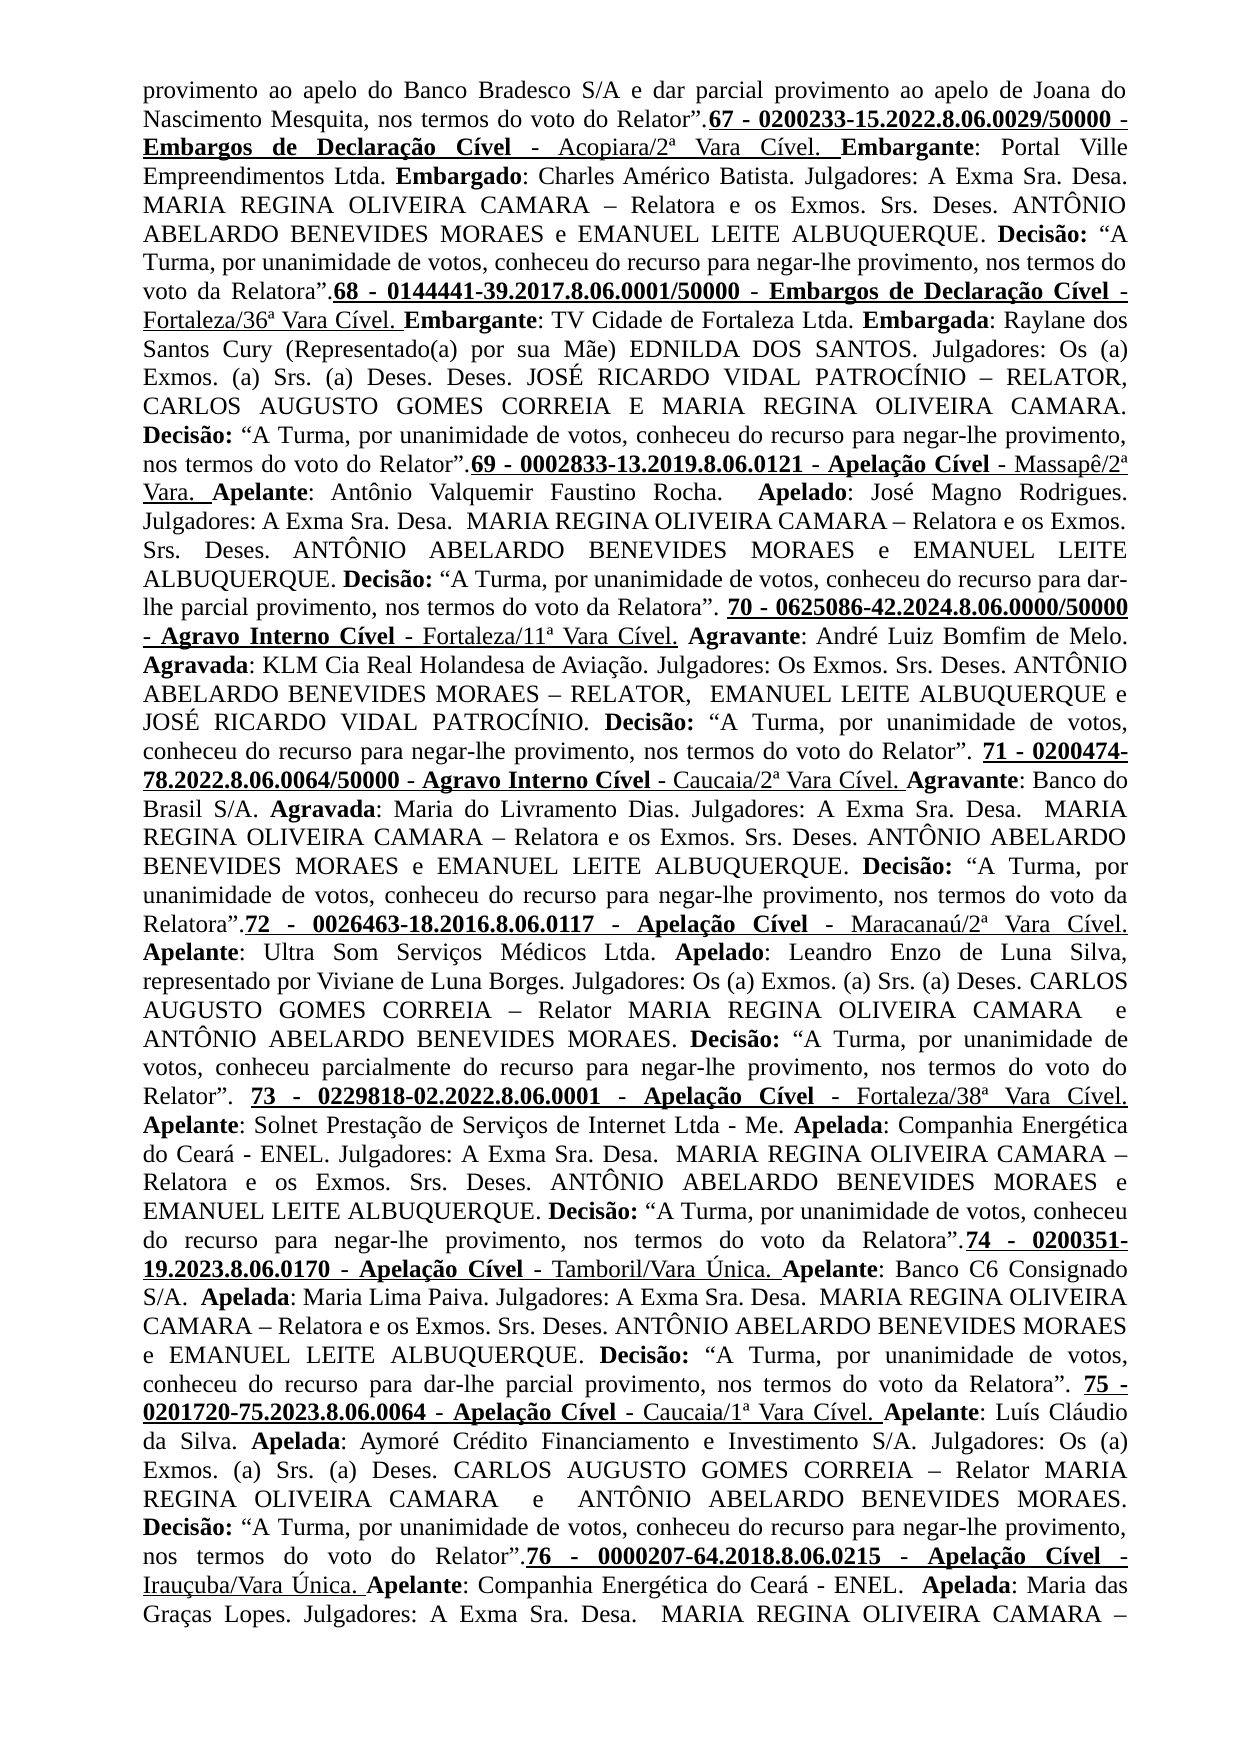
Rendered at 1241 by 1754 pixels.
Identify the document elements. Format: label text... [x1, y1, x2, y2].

text provimento ao apelo do Banco Bradesco S/A e dar parcial provimento ao apelo de Joana do Nascimento Mesquita, nos termos do voto do Relator”.67 - 0200233-15.2022.8.06.0029/50000 - Embargos de Declaração Cível - Acopiara/2ª Vara Cível. Embargante: Portal Ville Empreendimentos Ltda. Embargado: Charles Américo Batista. Julgadores: A Exma Sra. Desa. MARIA REGINA OLIVEIRA CAMARA – Relatora e os Exmos. Srs. Deses. ANTÔNIO ABELARDO BENEVIDES MORAES e EMANUEL LEITE ALBUQUERQUE. Decisão: “A Turma, por unanimidade de votos, conheceu do recurso para negar-lhe provimento, nos termos do voto da Relatora”.68 - 0144441-39.2017.8.06.0001/50000 - Embargos de Declaração Cível - Fortaleza/36ª Vara Cível. Embargante: TV Cidade de Fortaleza Ltda. Embargada: Raylane dos Santos Cury (Representado(a) por sua Mãe) EDNILDA DOS SANTOS. Julgadores: Os (a) Exmos. (a) Srs. (a) Deses. Deses. JOSÉ RICARDO VIDAL PATROCÍNIO – RELATOR, CARLOS AUGUSTO GOMES CORREIA E MARIA REGINA OLIVEIRA CAMARA. Decisão: “A Turma, por unanimidade de votos, conheceu do recurso para negar-lhe provimento, nos termos do voto do Relator”.69 - 0002833-13.2019.8.06.0121 - Apelação Cível - Massapê/2ª Vara. Apelante: Antônio Valquemir Faustino Rocha. Apelado: José Magno Rodrigues. Julgadores: A Exma Sra. Desa. MARIA REGINA OLIVEIRA CAMARA – Relatora e os Exmos. Srs. Deses. ANTÔNIO ABELARDO BENEVIDES MORAES e EMANUEL LEITE ALBUQUERQUE. Decisão: “A Turma, por unanimidade de votos, conheceu do recurso para dar-lhe parcial provimento, nos termos do voto da Relatora”. 70 - 0625086-42.2024.8.06.0000/50000 - Agravo Interno Cível - Fortaleza/11ª Vara Cível. Agravante: André Luiz Bomfim de Melo. Agravada: KLM Cia Real Holandesa de Aviação. Julgadores: Os Exmos. Srs. Deses. ANTÔNIO ABELARDO BENEVIDES MORAES – RELATOR, EMANUEL LEITE ALBUQUERQUE e JOSÉ RICARDO VIDAL PATROCÍNIO. Decisão: “A Turma, por unanimidade de votos, conheceu do recurso para negar-lhe provimento, nos termos do voto do Relator”. 71 - 0200474-78.2022.8.06.0064/50000 - Agravo Interno Cível - Caucaia/2ª Vara Cível. Agravante: Banco do Brasil S/A. Agravada: Maria do Livramento Dias. Julgadores: A Exma Sra. Desa. MARIA REGINA OLIVEIRA CAMARA – Relatora e os Exmos. Srs. Deses. ANTÔNIO ABELARDO BENEVIDES MORAES e EMANUEL LEITE ALBUQUERQUE. Decisão: “A Turma, por unanimidade de votos, conheceu do recurso para negar-lhe provimento, nos termos do voto da Relatora”.72 - 0026463-18.2016.8.06.0117 - Apelação Cível - Maracanaú/2ª Vara Cível. Apelante: Ultra Som Serviços Médicos Ltda. Apelado: Leandro Enzo de Luna Silva, representado por Viviane de Luna Borges. Julgadores: Os (a) Exmos. (a) Srs. (a) Deses. CARLOS AUGUSTO GOMES CORREIA – Relator MARIA REGINA OLIVEIRA CAMARA e ANTÔNIO ABELARDO BENEVIDES MORAES. Decisão: “A Turma, por unanimidade de votos, conheceu parcialmente do recurso para negar-lhe provimento, nos termos do voto do Relator”. 73 - 0229818-02.2022.8.06.0001 - Apelação Cível - Fortaleza/38ª Vara Cível. Apelante: Solnet Prestação de Serviços de Internet Ltda - Me. Apelada: Companhia Energética do Ceará - ENEL. Julgadores: A Exma Sra. Desa. MARIA REGINA OLIVEIRA CAMARA – Relatora e os Exmos. Srs. Deses. ANTÔNIO ABELARDO BENEVIDES MORAES e EMANUEL LEITE ALBUQUERQUE. Decisão: “A Turma, por unanimidade de votos, conheceu do recurso para negar-lhe provimento, nos termos do voto da Relatora”.74 - 0200351-19.2023.8.06.0170 - Apelação Cível - Tamboril/Vara Única. Apelante: Banco C6 Consignado S/A. Apelada: Maria Lima Paiva. Julgadores: A Exma Sra. Desa. MARIA REGINA OLIVEIRA CAMARA – Relatora e os Exmos. Srs. Deses. ANTÔNIO ABELARDO BENEVIDES MORAES e EMANUEL LEITE ALBUQUERQUE. Decisão: “A Turma, por unanimidade de votos, conheceu do recurso para dar-lhe parcial provimento, nos termos do voto da Relatora”. 75 - 0201720-75.2023.8.06.0064 - Apelação Cível - Caucaia/1ª Vara Cível. Apelante: Luís Cláudio da Silva. Apelada: Aymoré Crédito Financiamento e Investimento S/A. Julgadores: Os (a) Exmos. (a) Srs. (a) Deses. CARLOS AUGUSTO GOMES CORREIA – Relator MARIA REGINA OLIVEIRA CAMARA e ANTÔNIO ABELARDO BENEVIDES MORAES. Decisão: “A Turma, por unanimidade de votos, conheceu do recurso para negar-lhe provimento, nos termos do voto do Relator”.76 - 0000207-64.2018.8.06.0215 - Apelação Cível - Irauçuba/Vara Única. Apelante: Companhia Energética do Ceará - ENEL. Apelada: Maria das Graças Lopes. Julgadores: A Exma Sra. Desa. MARIA REGINA OLIVEIRA CAMARA – [143, 75, 1128, 1627]
